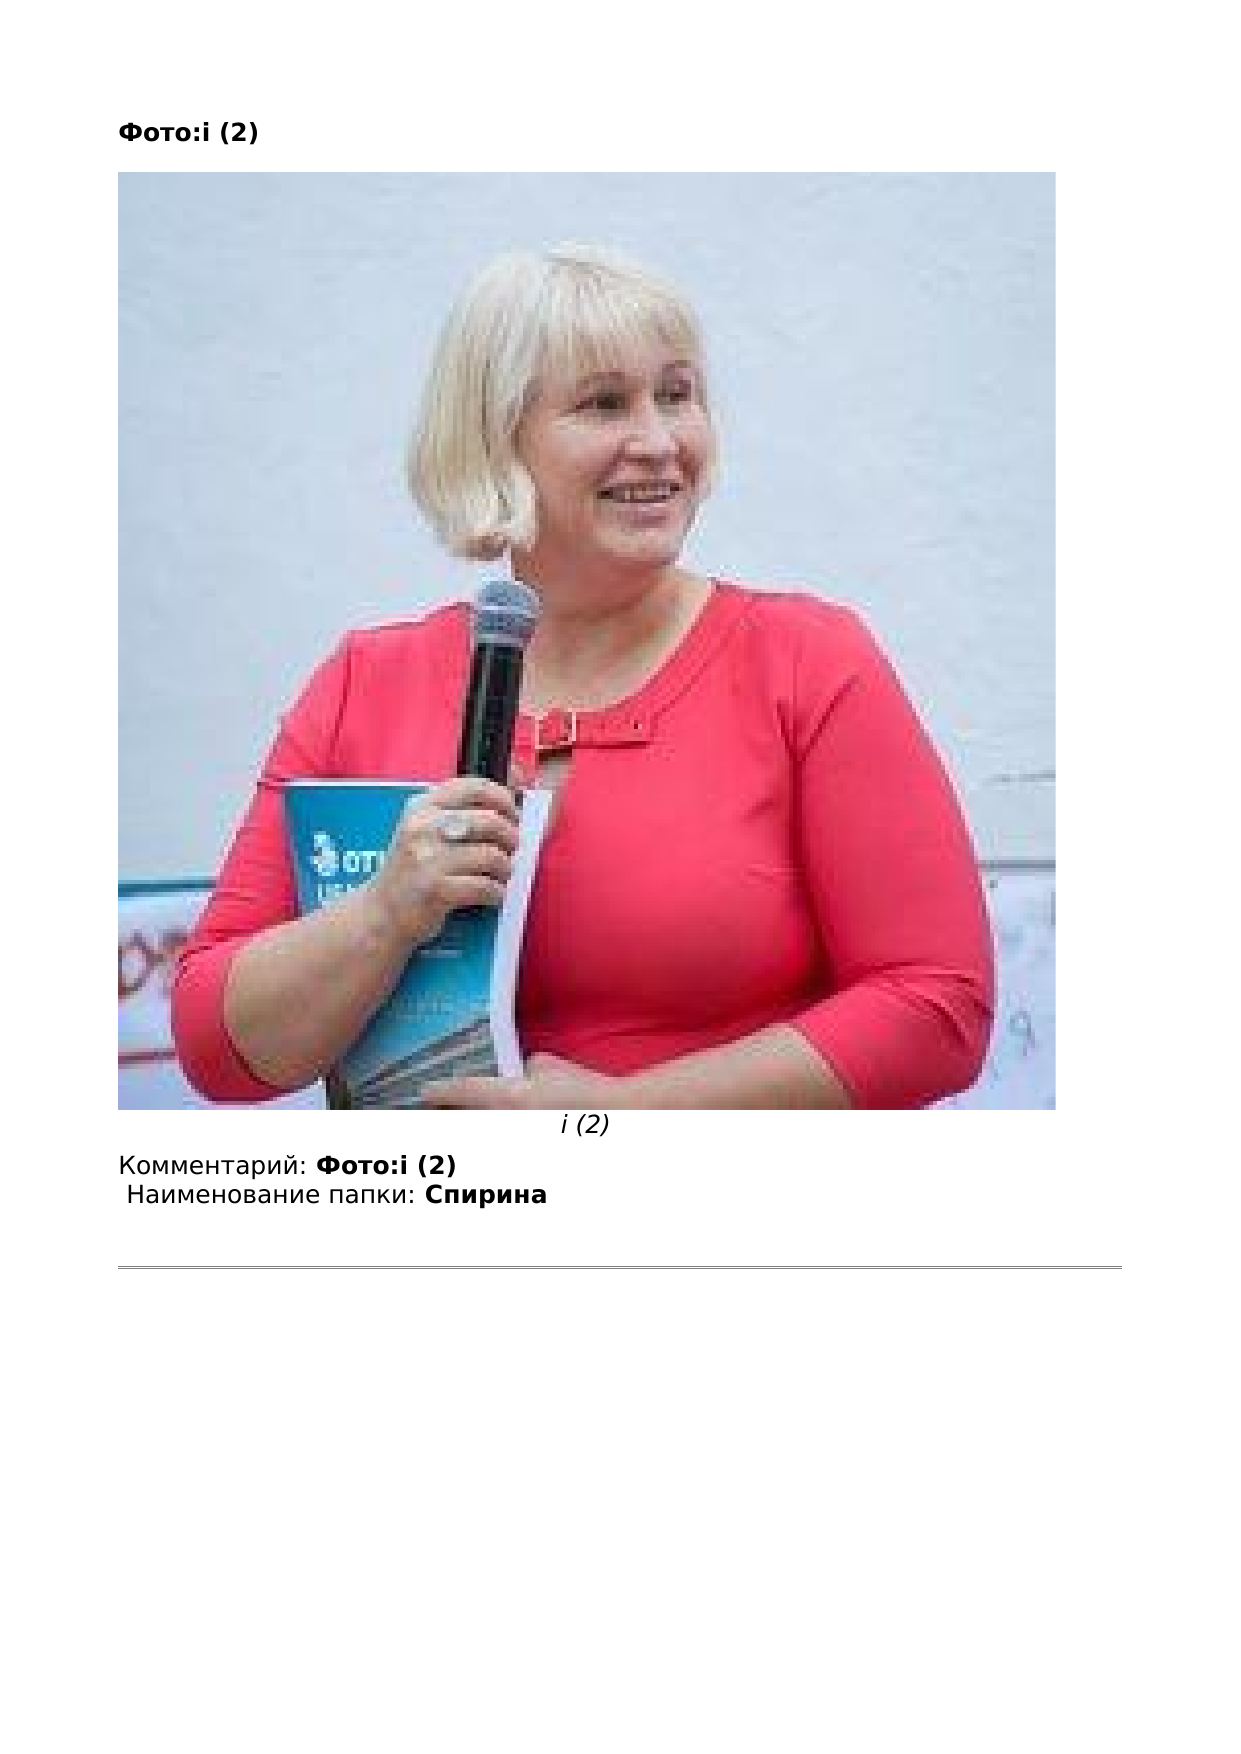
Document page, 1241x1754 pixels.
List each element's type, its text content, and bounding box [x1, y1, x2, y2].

text Комментарий: Фото:i (2) Наименование папки: Спирина [118, 1151, 1122, 1239]
subtitle Фото:i (2) [118, 118, 1122, 147]
picture [118, 172, 1056, 1110]
text i (2) [118, 1110, 1056, 1139]
